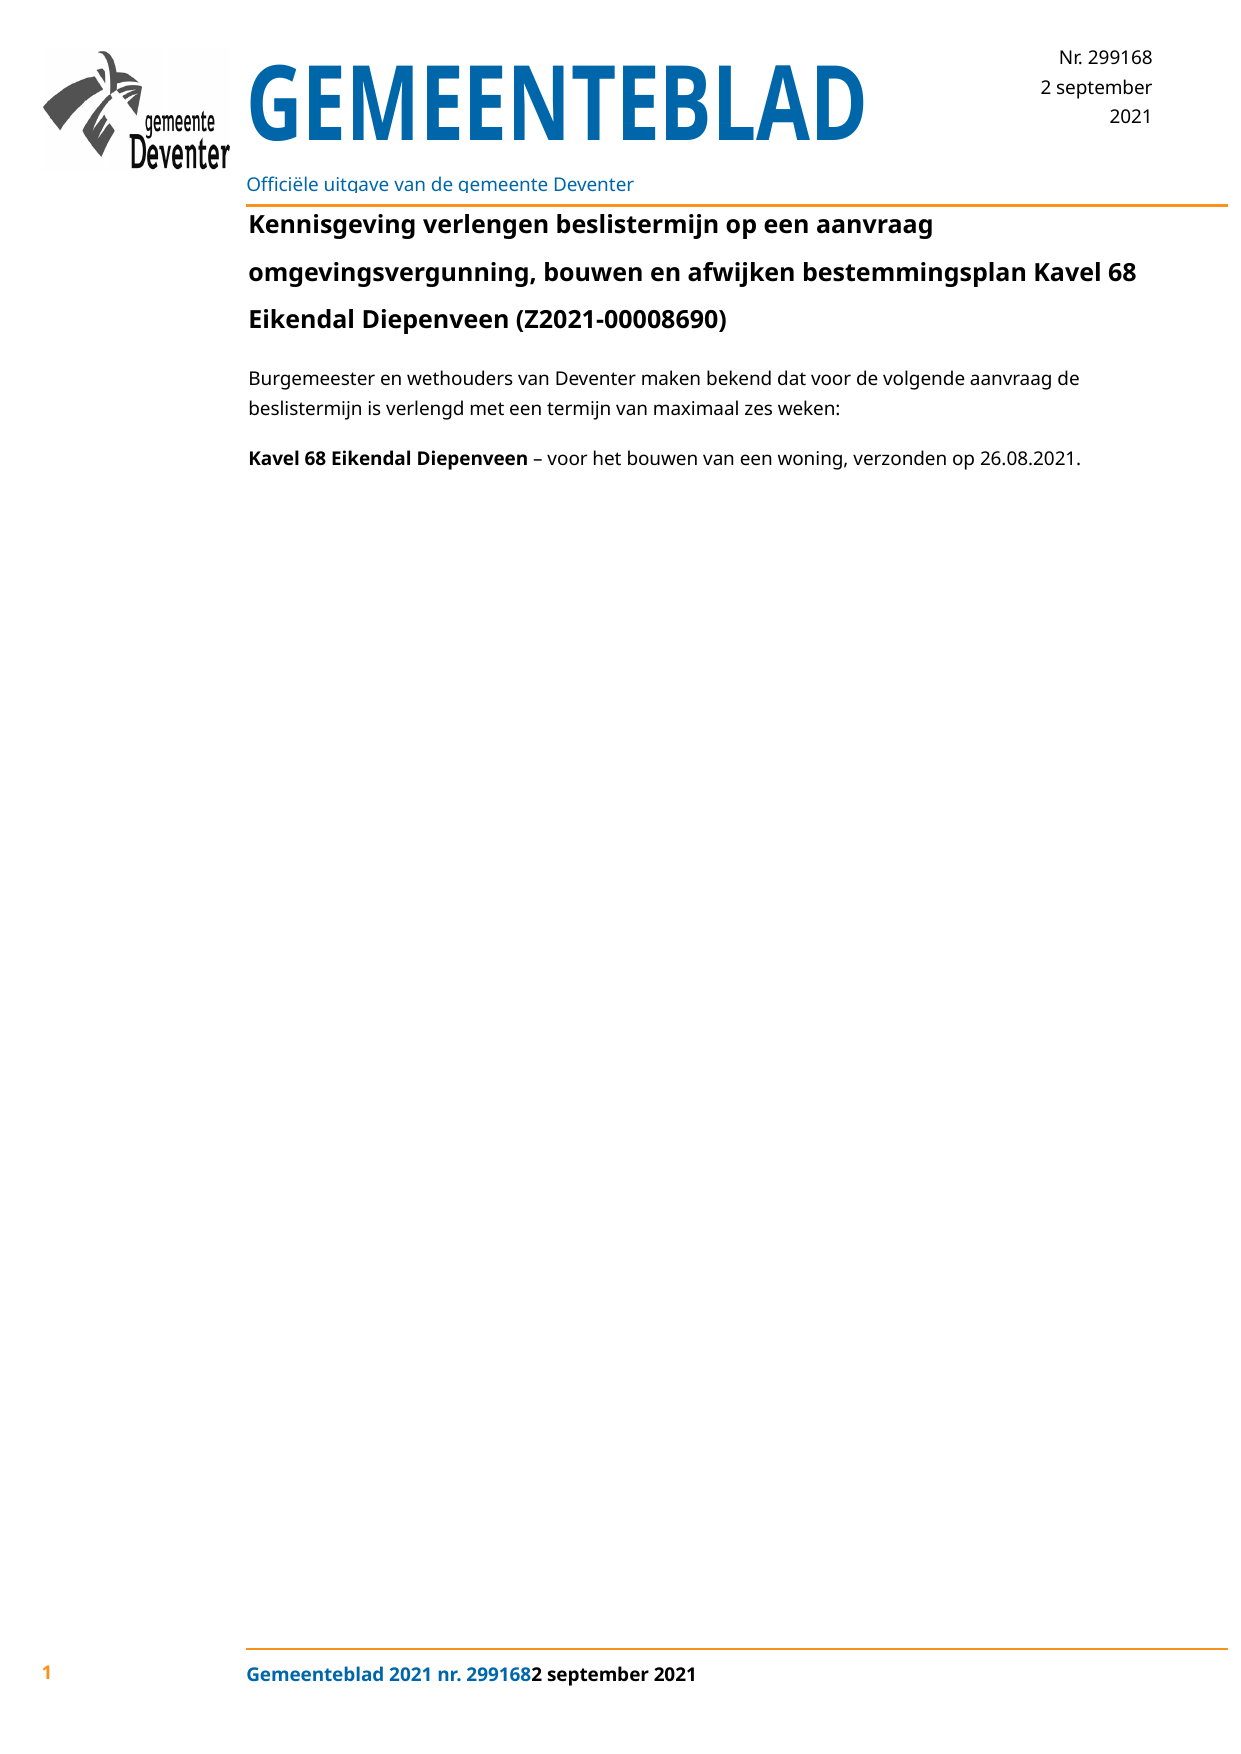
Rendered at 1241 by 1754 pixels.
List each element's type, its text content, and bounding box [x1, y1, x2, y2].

text Kennisgeving verlengen beslistermijn op een aanvraag omgevingsvergunning, bouwen en afwijken bestemmingsplan Kavel 68 Eikendal Diepenveen (Z2021-00008690) [248, 207, 1152, 336]
text Kavel 68 Eikendal Diepenveen – voor het bouwen van een woning, verzonden op 26.08.2021. [248, 446, 1152, 471]
text Burgemeester en wethouders van Deventer maken bekend dat voor de volgende aanvraag de beslistermijn is verlengd met een termijn van maximaal zes weken: [248, 366, 1152, 421]
picture [41, 47, 231, 172]
